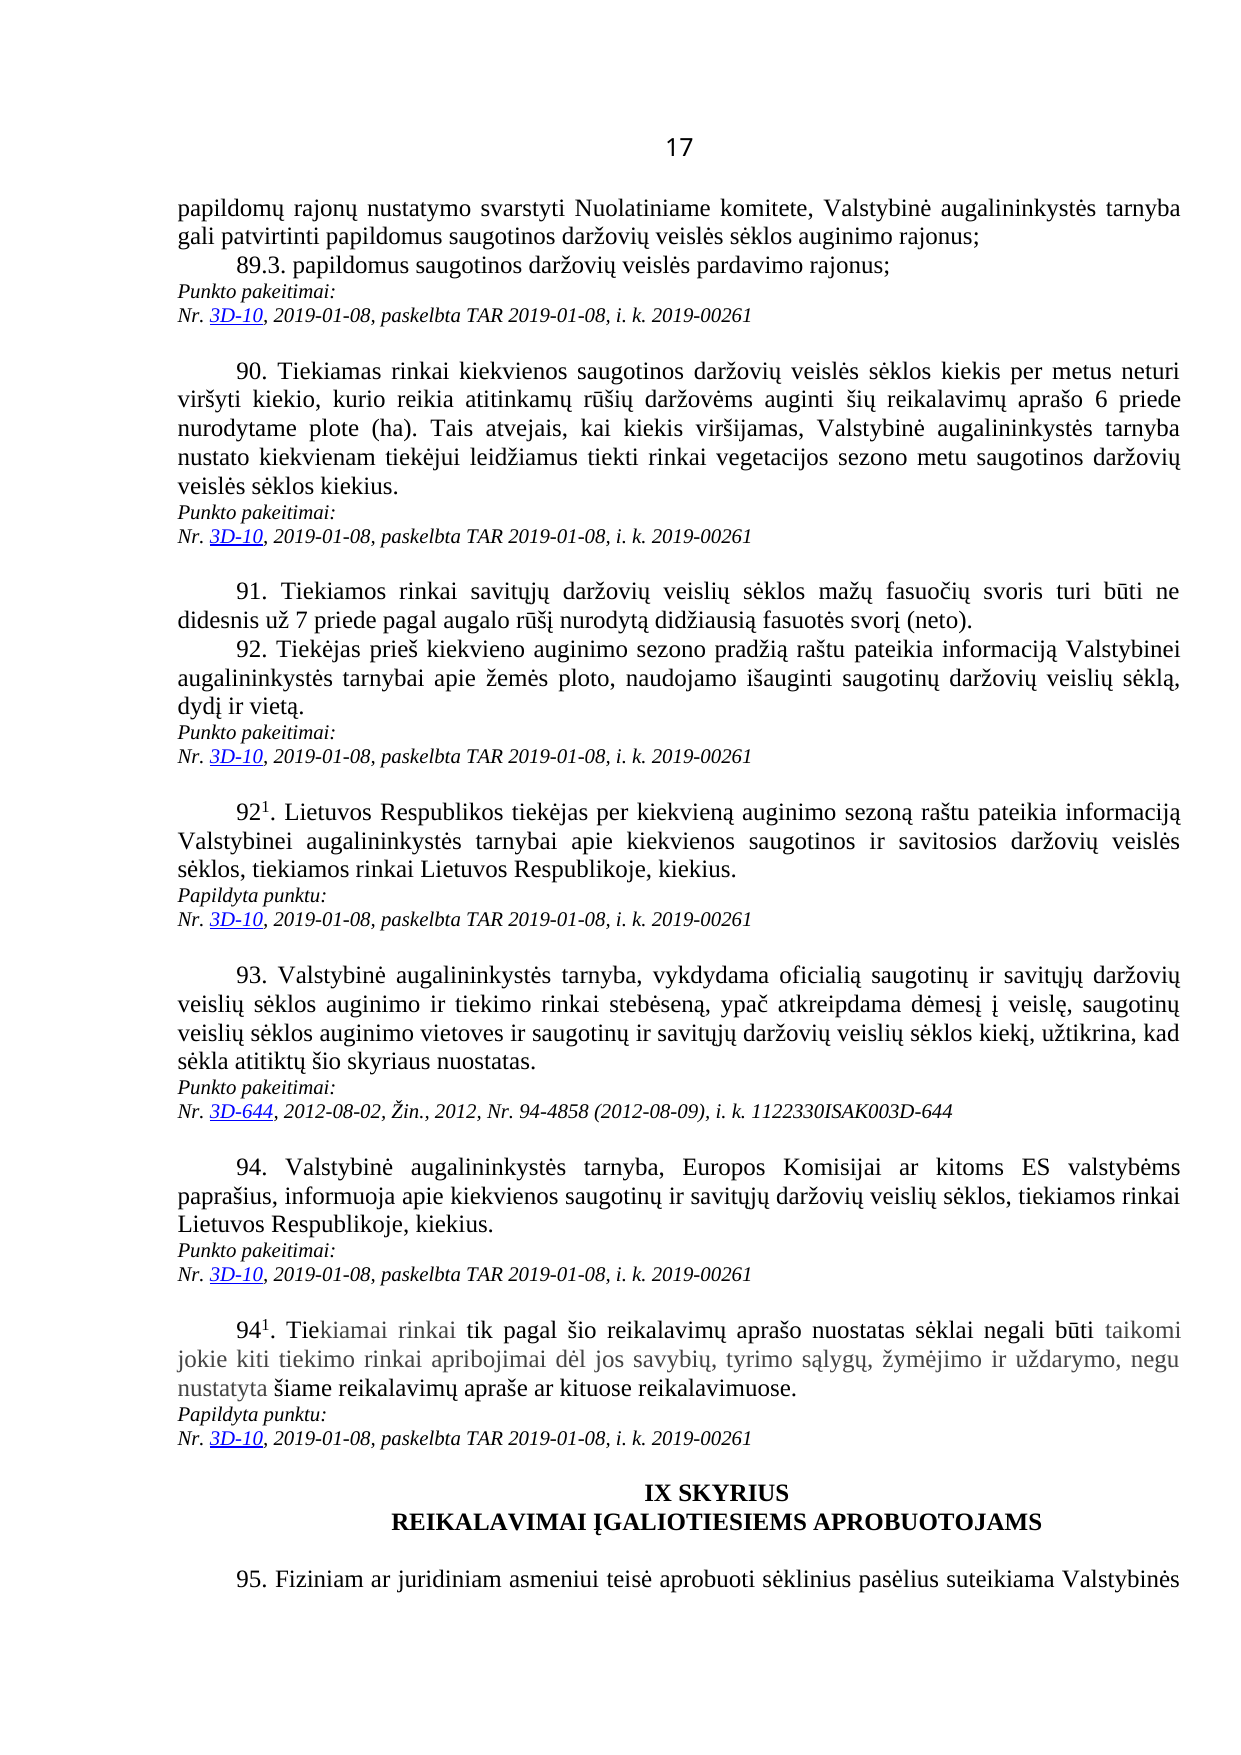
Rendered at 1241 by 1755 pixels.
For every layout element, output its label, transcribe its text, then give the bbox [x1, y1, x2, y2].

text Punkto pakeitimai: [177, 1075, 1181, 1099]
text 95. Fiziniam ar juridiniam asmeniui teisė aprobuoti sėklinius pasėlius suteikiama Valstybinės [177, 1564, 1181, 1593]
text IX SKYRIUS [177, 1478, 1181, 1507]
text 90. Tiekiamas rinkai kiekvienos saugotinos daržovių veislės sėklos kiekis per metus neturi viršyti kiekio, kurio reikia atitinkamų rūšių daržovėms auginti šių reikalavimų aprašo 6 priede nurodytame plote (ha). Tais atvejais, kai kiekis viršijamas, Valstybinė augalininkystės tarnyba nustato kiekvienam tiekėjui leidžiamus tiekti rinkai vegetacijos sezono metu saugotinos daržovių veislės sėklos kiekius. [177, 356, 1181, 499]
text Nr. 3D-10, 2019-01-08, paskelbta TAR 2019-01-08, i. k. 2019-00261 [177, 744, 1181, 768]
text Punkto pakeitimai: [177, 720, 1181, 744]
text Nr. 3D-10, 2019-01-08, paskelbta TAR 2019-01-08, i. k. 2019-00261 [177, 303, 1181, 327]
text papildomų rajonų nustatymo svarstyti Nuolatiniame komitete, Valstybinė augalininkystės tarnyba gali patvirtinti papildomus saugotinos daržovių veislės sėklos auginimo rajonus; [177, 193, 1181, 250]
text 941. Tiekiamai rinkai tik pagal šio reikalavimų aprašo nuostatas sėklai negali būti taikomi jokie kiti tiekimo rinkai apribojimai dėl jos savybių, tyrimo sąlygų, žymėjimo ir uždarymo, negu nustatyta šiame reikalavimų apraše ar kituose reikalavimuose. [177, 1315, 1181, 1401]
text Nr. 3D-10, 2019-01-08, paskelbta TAR 2019-01-08, i. k. 2019-00261 [177, 1262, 1181, 1286]
text Nr. 3D-10, 2019-01-08, paskelbta TAR 2019-01-08, i. k. 2019-00261 [177, 1426, 1181, 1449]
text 91. Tiekiamos rinkai savitųjų daržovių veislių sėklos mažų fasuočių svoris turi būti ne didesnis už 7 priede pagal augalo rūšį nurodytą didžiausią fasuotės svorį (neto). [177, 576, 1181, 634]
text Nr. 3D-10, 2019-01-08, paskelbta TAR 2019-01-08, i. k. 2019-00261 [177, 907, 1181, 931]
text Papildyta punktu: [177, 1401, 1181, 1426]
text 93. Valstybinė augalininkystės tarnyba, vykdydama oficialią saugotinų ir savitųjų daržovių veislių sėklos auginimo ir tiekimo rinkai stebėseną, ypač atkreipdama dėmesį į veislę, saugotinų veislių sėklos auginimo vietoves ir saugotinų ir savitųjų daržovių veislių sėklos kiekį, užtikrina, kad sėkla atitiktų šio skyriaus nuostatas. [177, 960, 1181, 1075]
text 921. Lietuvos Respublikos tiekėjas per kiekvieną auginimo sezoną raštu pateikia informaciją Valstybinei augalininkystės tarnybai apie kiekvienos saugotinos ir savitosios daržovių veislės sėklos, tiekiamos rinkai Lietuvos Respublikoje, kiekius. [177, 797, 1181, 883]
text 92. Tiekėjas prieš kiekvieno auginimo sezono pradžią raštu pateikia informaciją Valstybinei augalininkystės tarnybai apie žemės ploto, naudojamo išauginti saugotinų daržovių veislių sėklą, dydį ir vietą. [177, 634, 1181, 720]
text Nr. 3D-10, 2019-01-08, paskelbta TAR 2019-01-08, i. k. 2019-00261 [177, 524, 1181, 548]
text Punkto pakeitimai: [177, 279, 1181, 303]
text Punkto pakeitimai: [177, 499, 1181, 524]
text 89.3. papildomus saugotinos daržovių veislės pardavimo rajonus; [177, 250, 1181, 279]
text Nr. 3D-644, 2012-08-02, Žin., 2012, Nr. 94-4858 (2012-08-09), i. k. 1122330ISAK003D-644 [177, 1099, 1181, 1123]
text 94. Valstybinė augalininkystės tarnyba, Europos Komisijai ar kitoms ES valstybėms paprašius, informuoja apie kiekvienos saugotinų ir savitųjų daržovių veislių sėklos, tiekiamos rinkai Lietuvos Respublikoje, kiekius. [177, 1152, 1181, 1238]
text Punkto pakeitimai: [177, 1238, 1181, 1262]
text Papildyta punktu: [177, 883, 1181, 907]
text REIKALAVIMAI ĮGALIOTIESIEMS APROBUOTOJAMS [177, 1507, 1181, 1536]
